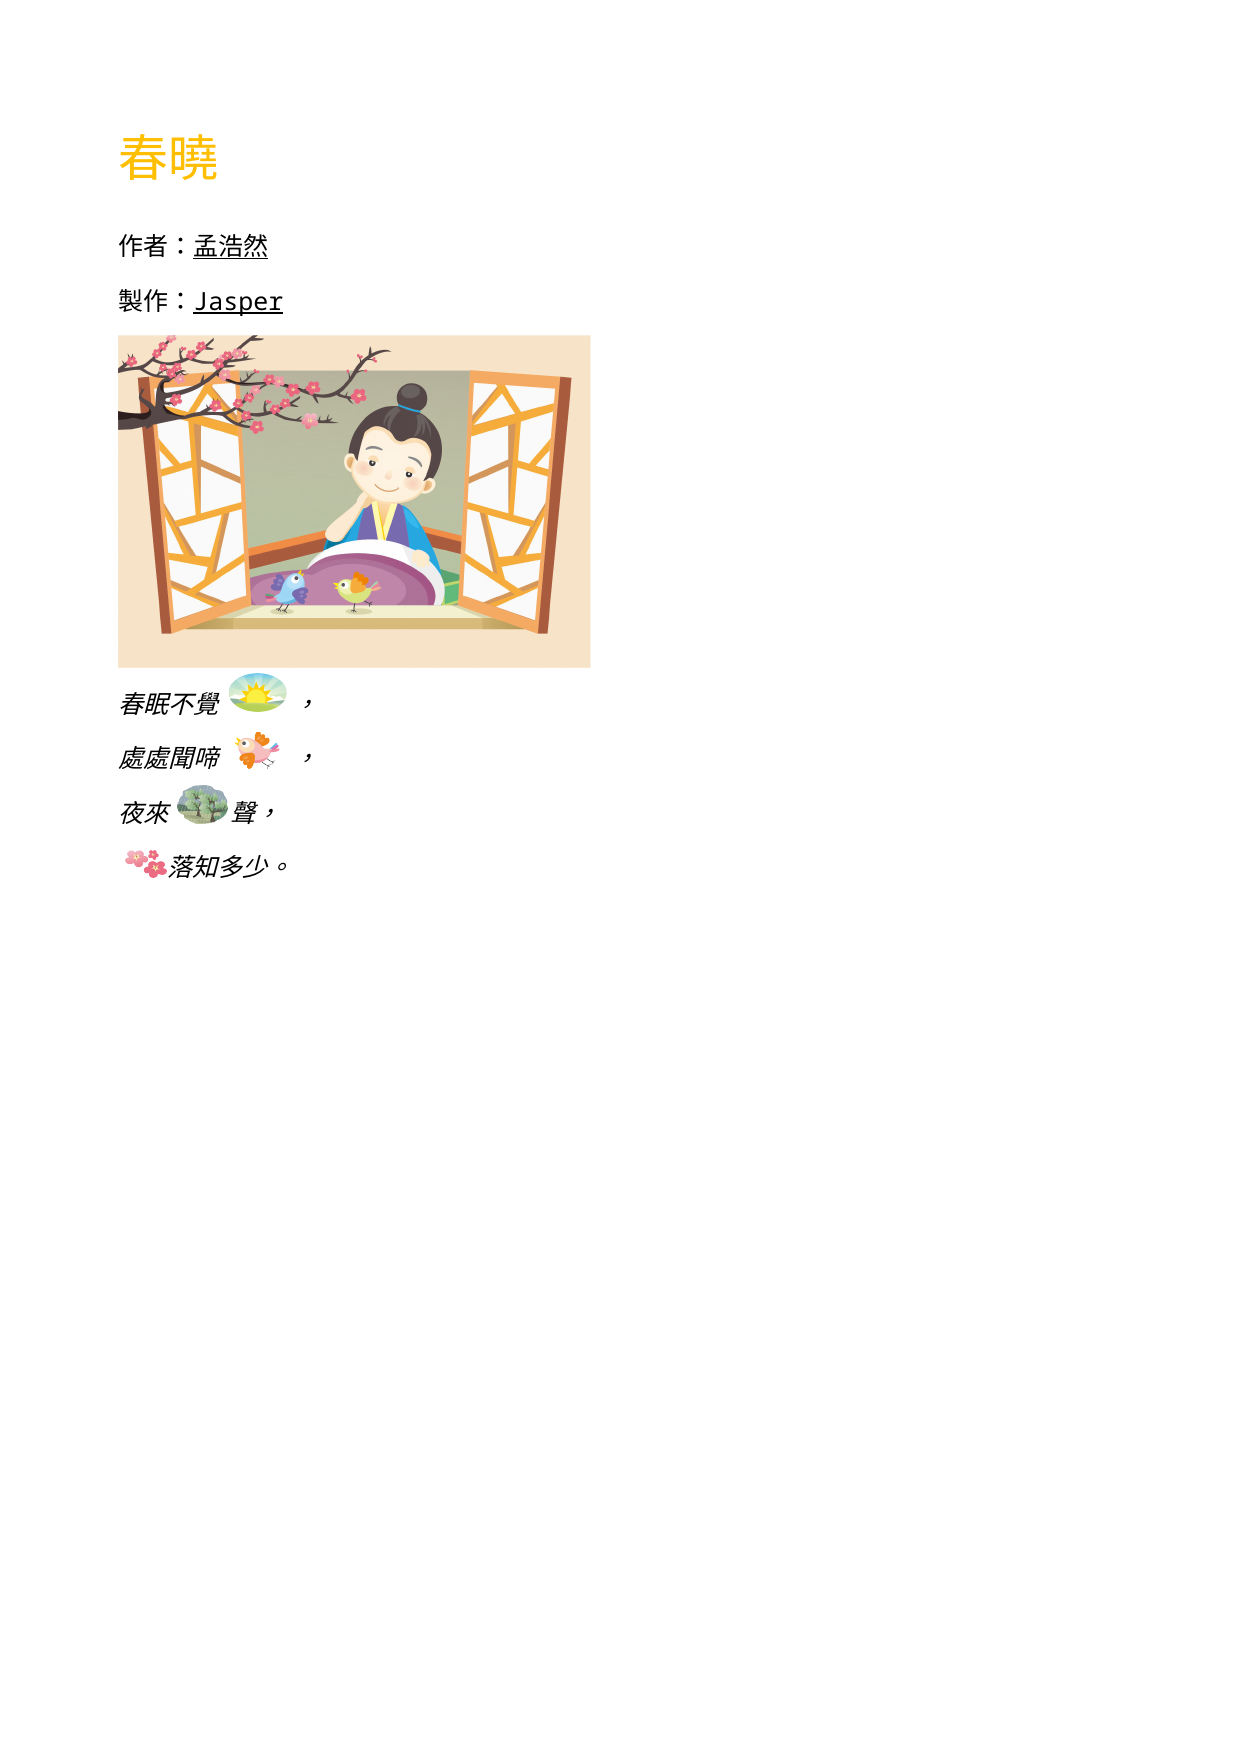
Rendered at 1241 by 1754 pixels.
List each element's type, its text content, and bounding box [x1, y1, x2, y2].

text 處處聞啼 ， [118, 739, 1122, 775]
text 作者：孟浩然 [118, 227, 1122, 263]
picture [228, 673, 287, 712]
text 落知多少。 [118, 847, 1122, 884]
picture [177, 785, 228, 824]
text 春曉 [118, 118, 1122, 191]
text 製作：Jasper [118, 281, 1122, 317]
picture [118, 335, 591, 668]
text 夜來 聲， [118, 793, 1122, 829]
picture [234, 732, 280, 769]
picture [125, 850, 167, 878]
text 春眠不覺 ， [118, 684, 1122, 721]
